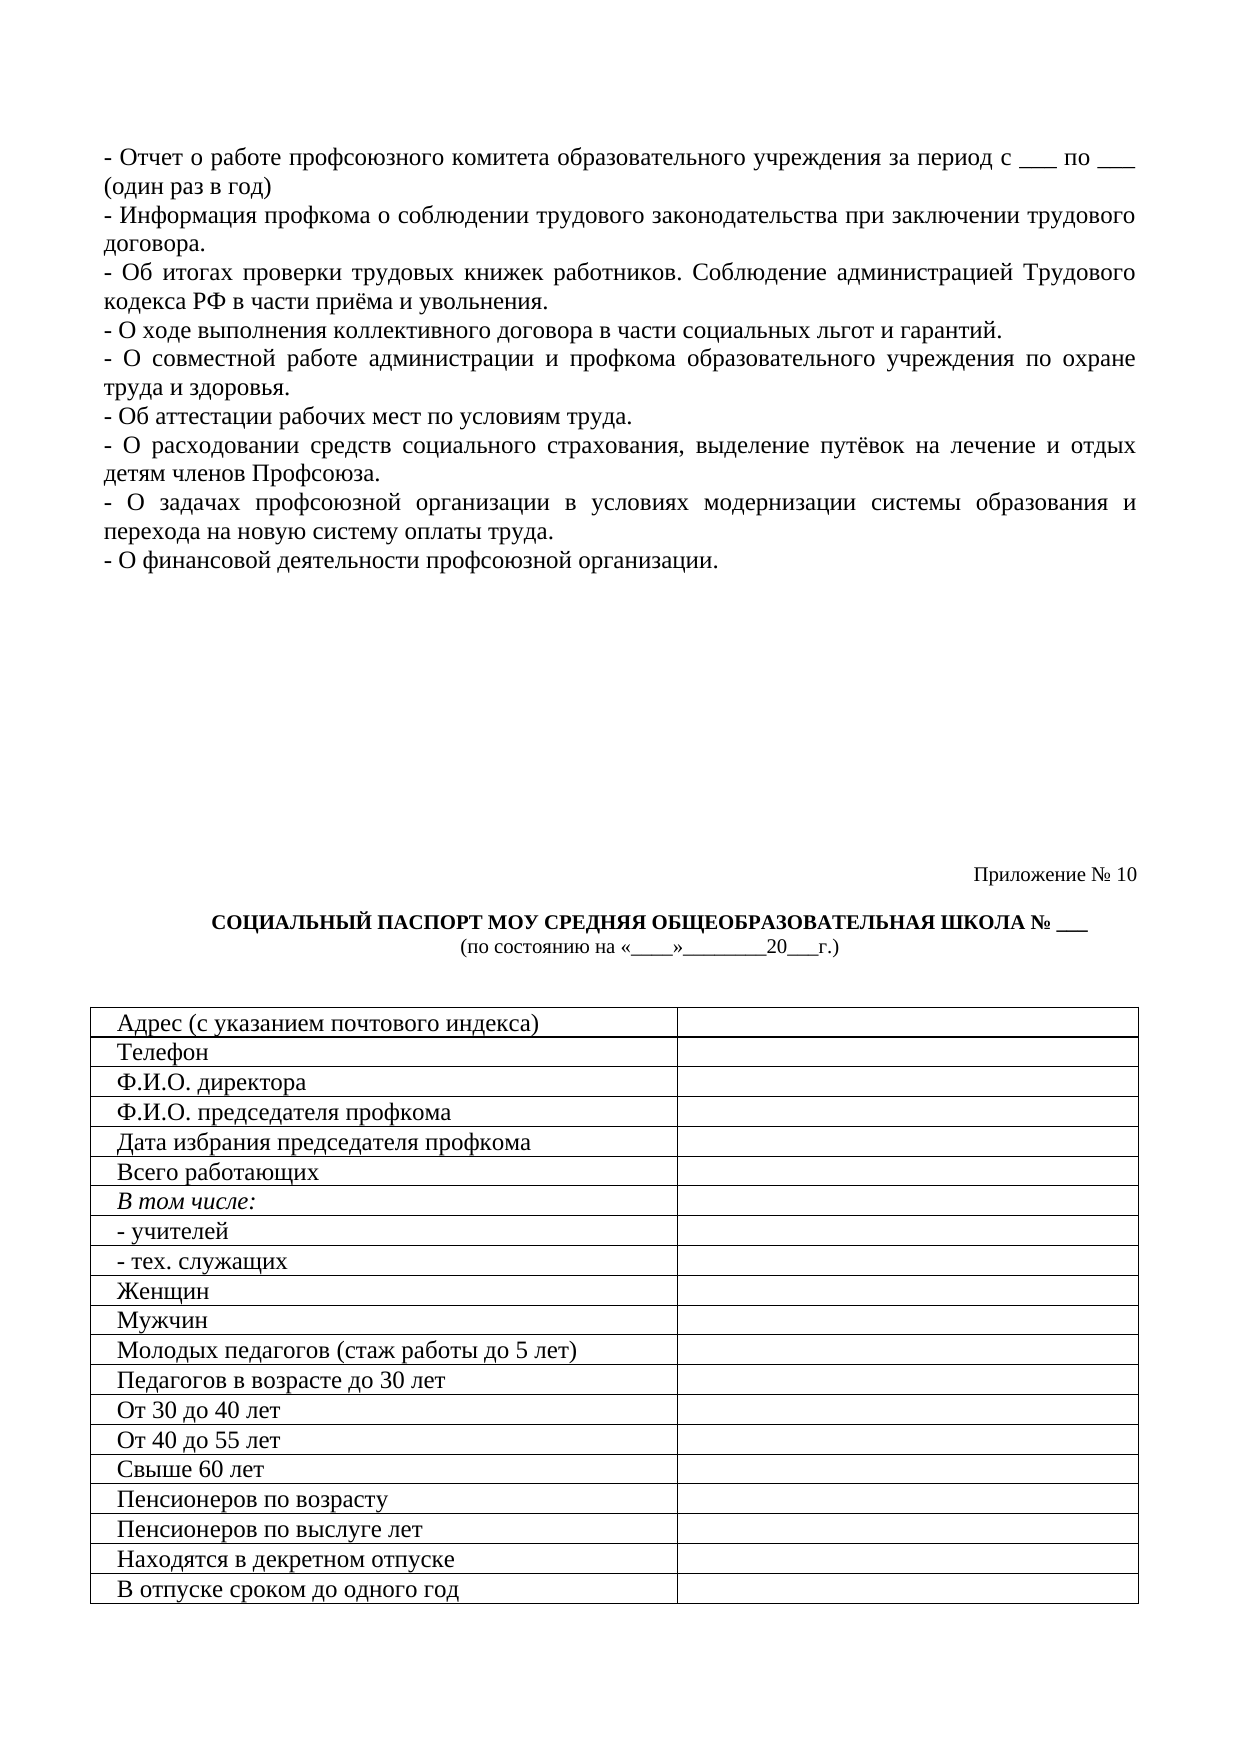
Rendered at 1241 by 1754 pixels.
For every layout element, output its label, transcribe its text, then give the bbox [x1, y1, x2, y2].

text - О финансовой деятельности профсоюзной организации. [103, 545, 1137, 573]
text - О ходе выполнения коллективного договора в части социальных льгот и гарантий. [103, 315, 1137, 343]
table_header [678, 1008, 1138, 1036]
table_cell Педагогов в возрасте до 30 лет [91, 1365, 677, 1394]
table_cell [678, 1514, 1138, 1543]
table_cell [678, 1425, 1138, 1453]
table_cell - учителей [91, 1216, 677, 1245]
table_cell [678, 1306, 1138, 1334]
table_cell [678, 1067, 1138, 1096]
table_cell Молодых педагогов (стаж работы до 5 лет) [91, 1335, 677, 1364]
text - Об аттестации рабочих мест по условиям труда. [103, 401, 1137, 430]
text СОЦИАЛЬНЫЙ ПАСПОРТ МОУ СРЕДНЯЯ ОБЩЕОБРАЗОВАТЕЛЬНАЯ ШКОЛА № ___ [103, 910, 1137, 934]
table_cell Пенсионеров по возрасту [91, 1484, 677, 1513]
table_cell Дата избрания председателя профкома [91, 1127, 677, 1156]
table_cell [678, 1246, 1138, 1275]
table_cell [678, 1395, 1138, 1424]
table_cell [678, 1455, 1138, 1483]
table_cell [678, 1484, 1138, 1513]
text - Информация профкома о соблюдении трудового законодательства при заключении трудового договора. [103, 200, 1137, 257]
table_cell Свыше 60 лет [91, 1455, 677, 1483]
table_cell В отпуске сроком до одного год [91, 1574, 677, 1602]
table_cell Мужчин [91, 1306, 677, 1334]
text (по состоянию на «____»________20___г.) [103, 934, 1137, 958]
text - О совместной работе администрации и профкома образовательного учреждения по охране труда и здоровья. [103, 343, 1137, 401]
table_cell [678, 1127, 1138, 1156]
table_cell [678, 1216, 1138, 1245]
table_cell [678, 1544, 1138, 1573]
table_cell В том числе: [91, 1186, 677, 1215]
text - О расходовании средств социального страхования, выделение путёвок на лечение и отдых детям членов Профсоюза. [103, 430, 1137, 487]
table_cell Телефон [91, 1038, 677, 1066]
table_cell Ф.И.О. директора [91, 1067, 677, 1096]
table_cell [678, 1038, 1138, 1066]
text - Отчет о работе профсоюзного комитета образовательного учреждения за период с ___ по ___ (один раз в год) [103, 142, 1137, 200]
table_cell Находятся в декретном отпуске [91, 1544, 677, 1573]
table_cell Женщин [91, 1276, 677, 1304]
table_cell [678, 1365, 1138, 1394]
table_cell [678, 1157, 1138, 1185]
table_cell Пенсионеров по выслуге лет [91, 1514, 677, 1543]
table_header Адрес (с указанием почтового индекса) [91, 1008, 677, 1036]
table_cell Всего работающих [91, 1157, 677, 1185]
text - Об итогах проверки трудовых книжек работников. Соблюдение администрацией Трудового кодекса РФ в части приёма и увольнения. [103, 257, 1137, 315]
table_cell Ф.И.О. председателя профкома [91, 1097, 677, 1126]
table_cell От 40 до 55 лет [91, 1425, 677, 1453]
text - О задачах профсоюзной организации в условиях модернизации системы образования и перехода на новую систему оплаты труда. [103, 487, 1137, 545]
table_cell [678, 1276, 1138, 1304]
table_cell [678, 1186, 1138, 1215]
table_cell От 30 до 40 лет [91, 1395, 677, 1424]
text Приложение № 10 [103, 862, 1137, 886]
table_cell [678, 1335, 1138, 1364]
table_cell - тех. служащих [91, 1246, 677, 1275]
table_cell [678, 1097, 1138, 1126]
table_cell [678, 1574, 1138, 1602]
